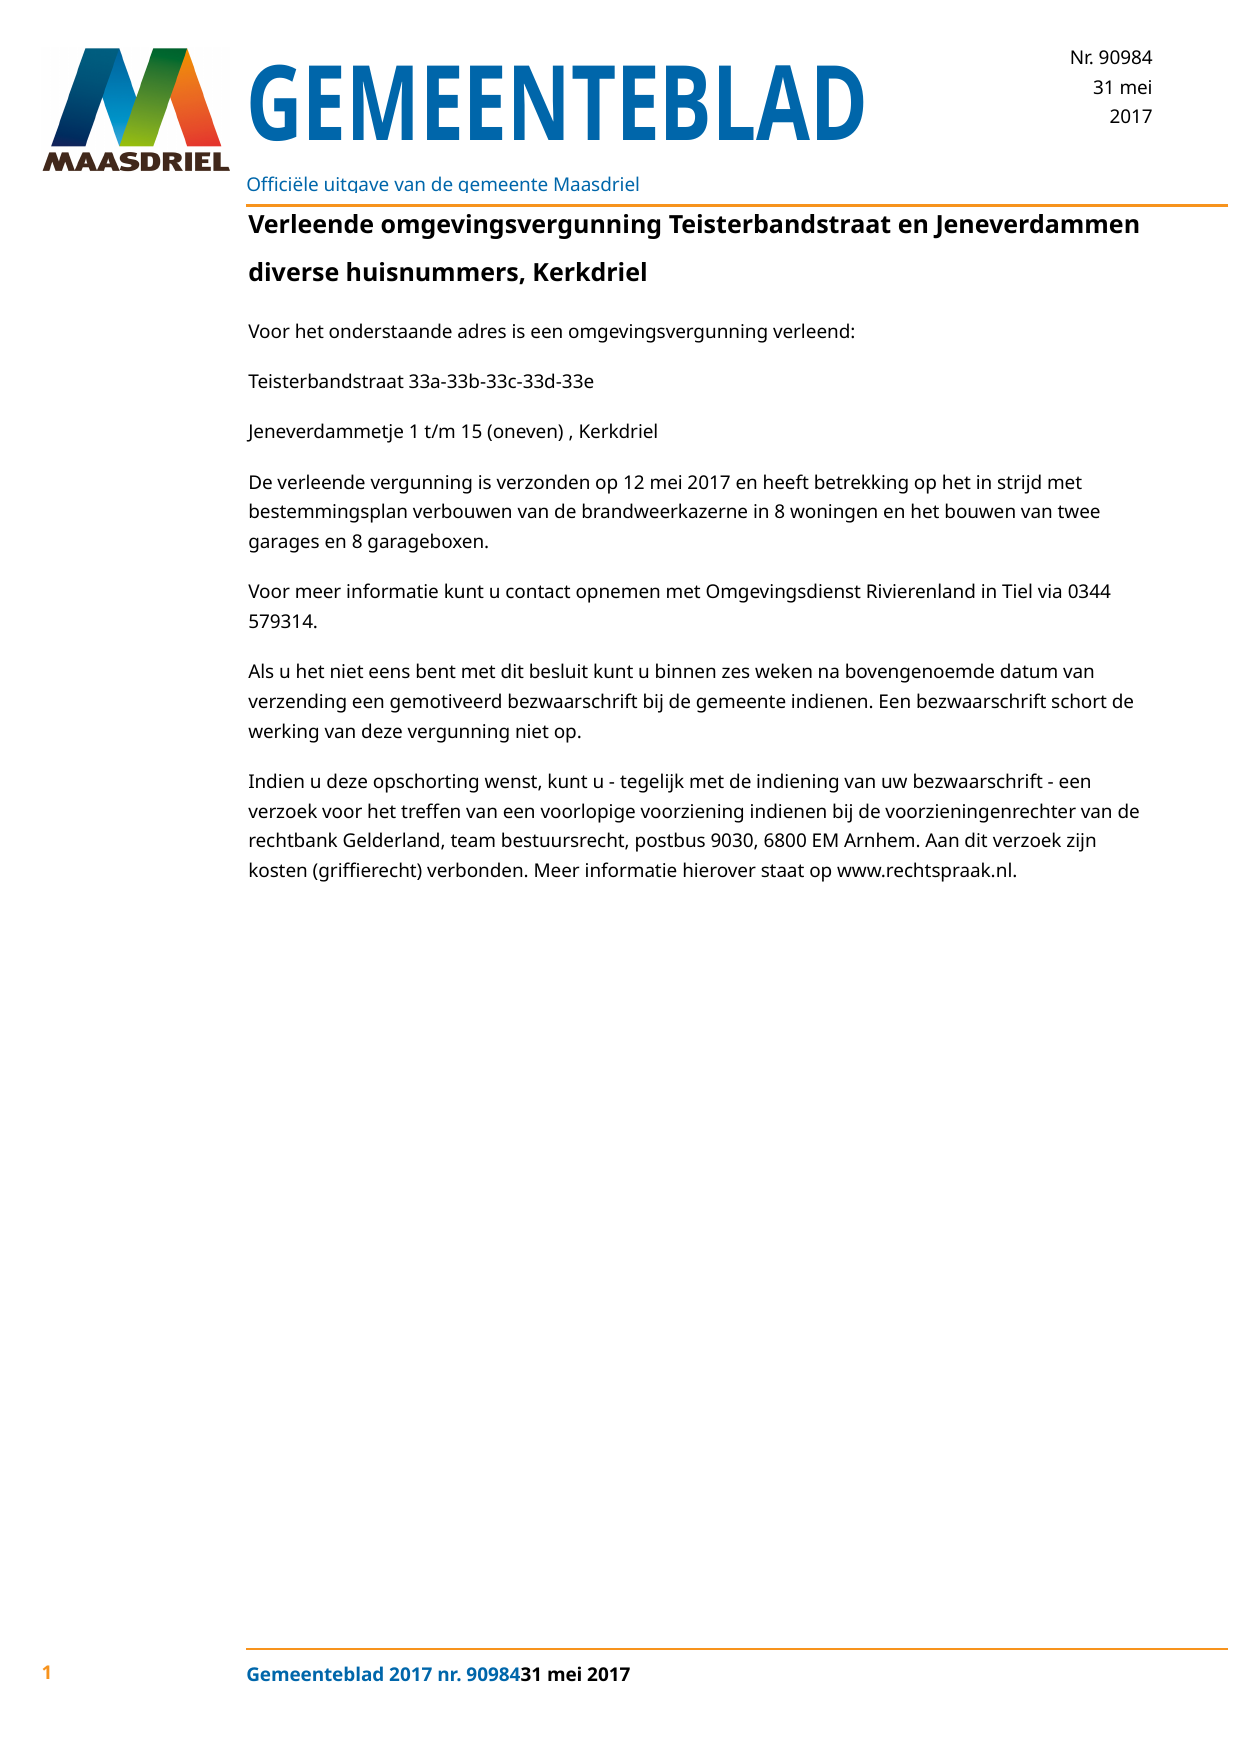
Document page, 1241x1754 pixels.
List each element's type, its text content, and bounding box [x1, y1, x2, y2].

text Voor het onderstaande adres is een omgevingsvergunning verleend: [248, 318, 1152, 344]
text Indien u deze opschorting wenst, kunt u - tegelijk met de indiening van uw bezwaarschrift - een verzoek voor het treffen van een voorlopige voorziening indienen bij de voorzieningenrechter van de rechtbank Gelderland, team bestuursrecht, postbus 9030, 6800 EM Arnhem. Aan dit verzoek zijn kosten (griffierecht) verbonden. Meer informatie hierover staat op www.rechtspraak.nl. [248, 768, 1152, 883]
text Als u het niet eens bent met dit besluit kunt u binnen zes weken na bovengenoemde datum van verzending een gemotiveerd bezwaarschrift bij de gemeente indienen. Een bezwaarschrift schort de werking van deze vergunning niet op. [248, 659, 1152, 744]
text Verleende omgevingsvergunning Teisterbandstraat en Jeneverdammen diverse huisnummers, Kerkdriel [248, 207, 1152, 288]
picture [41, 47, 231, 172]
text Voor meer informatie kunt u contact opnemen met Omgevingsdienst Rivierenland in Tiel via 0344 579314. [248, 579, 1152, 634]
text De verleende vergunning is verzonden op 12 mei 2017 en heeft betrekking op het in strijd met bestemmingsplan verbouwen van de brandweerkazerne in 8 woningen en het bouwen van twee garages en 8 garageboxen. [248, 469, 1152, 554]
text Jeneverdammetje 1 t/m 15 (oneven) , Kerkdriel [248, 419, 1152, 444]
text Teisterbandstraat 33a-33b-33c-33d-33e [248, 368, 1152, 394]
